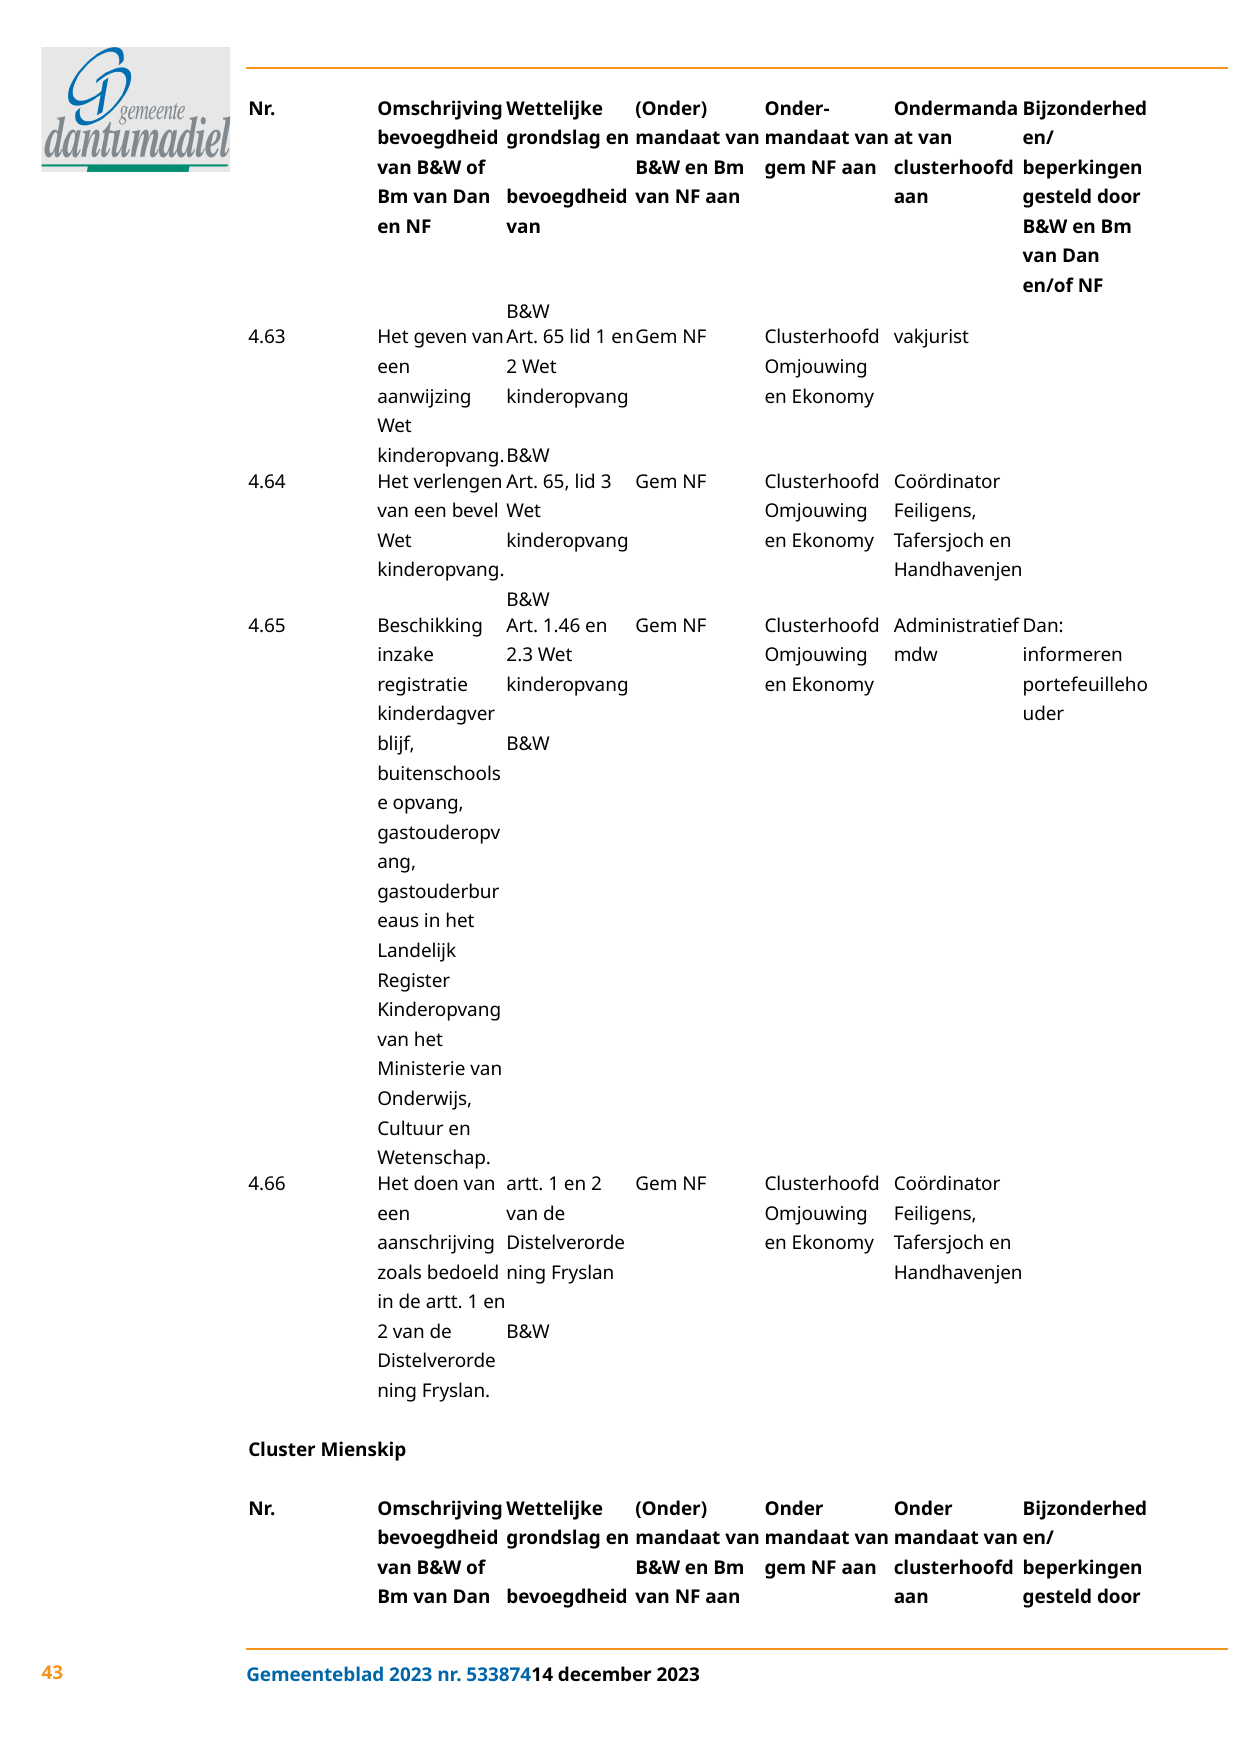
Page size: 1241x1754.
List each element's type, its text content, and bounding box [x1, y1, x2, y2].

table_header Onder mandaat van clusterhoofd aan [894, 1495, 1022, 1609]
table_cell [1023, 1170, 1152, 1403]
table_cell Het geven van een aanwijzing Wet kinderopvang. [377, 324, 506, 468]
table_cell B&W [506, 298, 635, 324]
table_cell Clusterhoofd Omjouwing en Ekonomy [764, 612, 893, 1170]
table_cell vakjurist [894, 324, 1022, 468]
table_header Ondermandaat van clusterhoofd aan [894, 95, 1022, 298]
table_header Omschrijving bevoegdheid van B&W of Bm van Dan [377, 1495, 506, 1609]
table_cell Clusterhoofd Omjouwing en Ekonomy [764, 324, 893, 468]
table_cell Het verlengen van een bevel Wet kinderopvang. [377, 468, 506, 612]
table_header Nr. [248, 1495, 377, 1609]
table_cell [1023, 324, 1152, 468]
table_header Nr. [248, 95, 377, 298]
table_cell Gem NF [635, 1170, 764, 1403]
table_cell 4.65 [248, 612, 377, 1170]
table_cell Coördinator Feiligens, Tafersjoch en Handhavenjen [894, 468, 1022, 612]
table_cell 4.66 [248, 1170, 377, 1403]
text Cluster Mienskip [248, 1436, 1152, 1461]
table_cell [764, 298, 893, 324]
picture [41, 47, 231, 172]
table_cell [1023, 468, 1152, 612]
table_header Omschrijving bevoegdheid van B&W of Bm van Dan en NF [377, 95, 506, 298]
table_cell Het doen van een aanschrijving zoals bedoeld in de artt. 1 en 2 van de Distelverordening Fryslan. [377, 1170, 506, 1403]
table_header Bijzonderheden/beperkingen gesteld door B&W en Bm van Dan en/of NF [1023, 95, 1152, 298]
table_cell Art. 65 lid 1 en 2 Wet kinderopvang B&W [506, 324, 635, 468]
table_header Wettelijke grondslag en bevoegdheid van [506, 95, 635, 298]
table_cell [1023, 298, 1152, 324]
table_cell Coördinator Feiligens, Tafersjoch en Handhavenjen [894, 1170, 1022, 1403]
table_header (Onder) mandaat van B&W en Bm van NF aan [635, 95, 764, 298]
table_header Bijzonderheden/beperkingen gesteld door [1023, 1495, 1152, 1609]
table_cell [377, 298, 506, 324]
table_cell Dan: informeren portefeuillehouder [1023, 612, 1152, 1170]
table_cell [635, 298, 764, 324]
table_cell Gem NF [635, 324, 764, 468]
table_cell Gem NF [635, 468, 764, 612]
table_cell artt. 1 en 2 van de Distelverordening Fryslan B&W [506, 1170, 635, 1403]
table_cell [248, 298, 377, 324]
table_cell Administratief mdw [894, 612, 1022, 1170]
table_header Onder-mandaat van gem NF aan [764, 95, 893, 298]
table_cell Art. 1.46 en 2.3 Wet kinderopvang B&W [506, 612, 635, 1170]
table_cell [894, 298, 1022, 324]
table_cell 4.63 [248, 324, 377, 468]
table_cell Beschikking inzake registratie kinderdagverblijf, buitenschoolse opvang, gastouderopvang, gastouderbureaus in het Landelijk Register Kinderopvang van het Ministerie van Onderwijs, Cultuur en Wetenschap. [377, 612, 506, 1170]
table_header (Onder) mandaat van B&W en Bm van NF aan [635, 1495, 764, 1609]
table_cell Clusterhoofd Omjouwing en Ekonomy [764, 1170, 893, 1403]
table_cell 4.64 [248, 468, 377, 612]
table_cell Art. 65, lid 3 Wet kinderopvang B&W [506, 468, 635, 612]
table_header Wettelijke grondslag en bevoegdheid [506, 1495, 635, 1609]
table_header Onder mandaat van gem NF aan [764, 1495, 893, 1609]
table_cell Gem NF [635, 612, 764, 1170]
table_cell Clusterhoofd Omjouwing en Ekonomy [764, 468, 893, 612]
